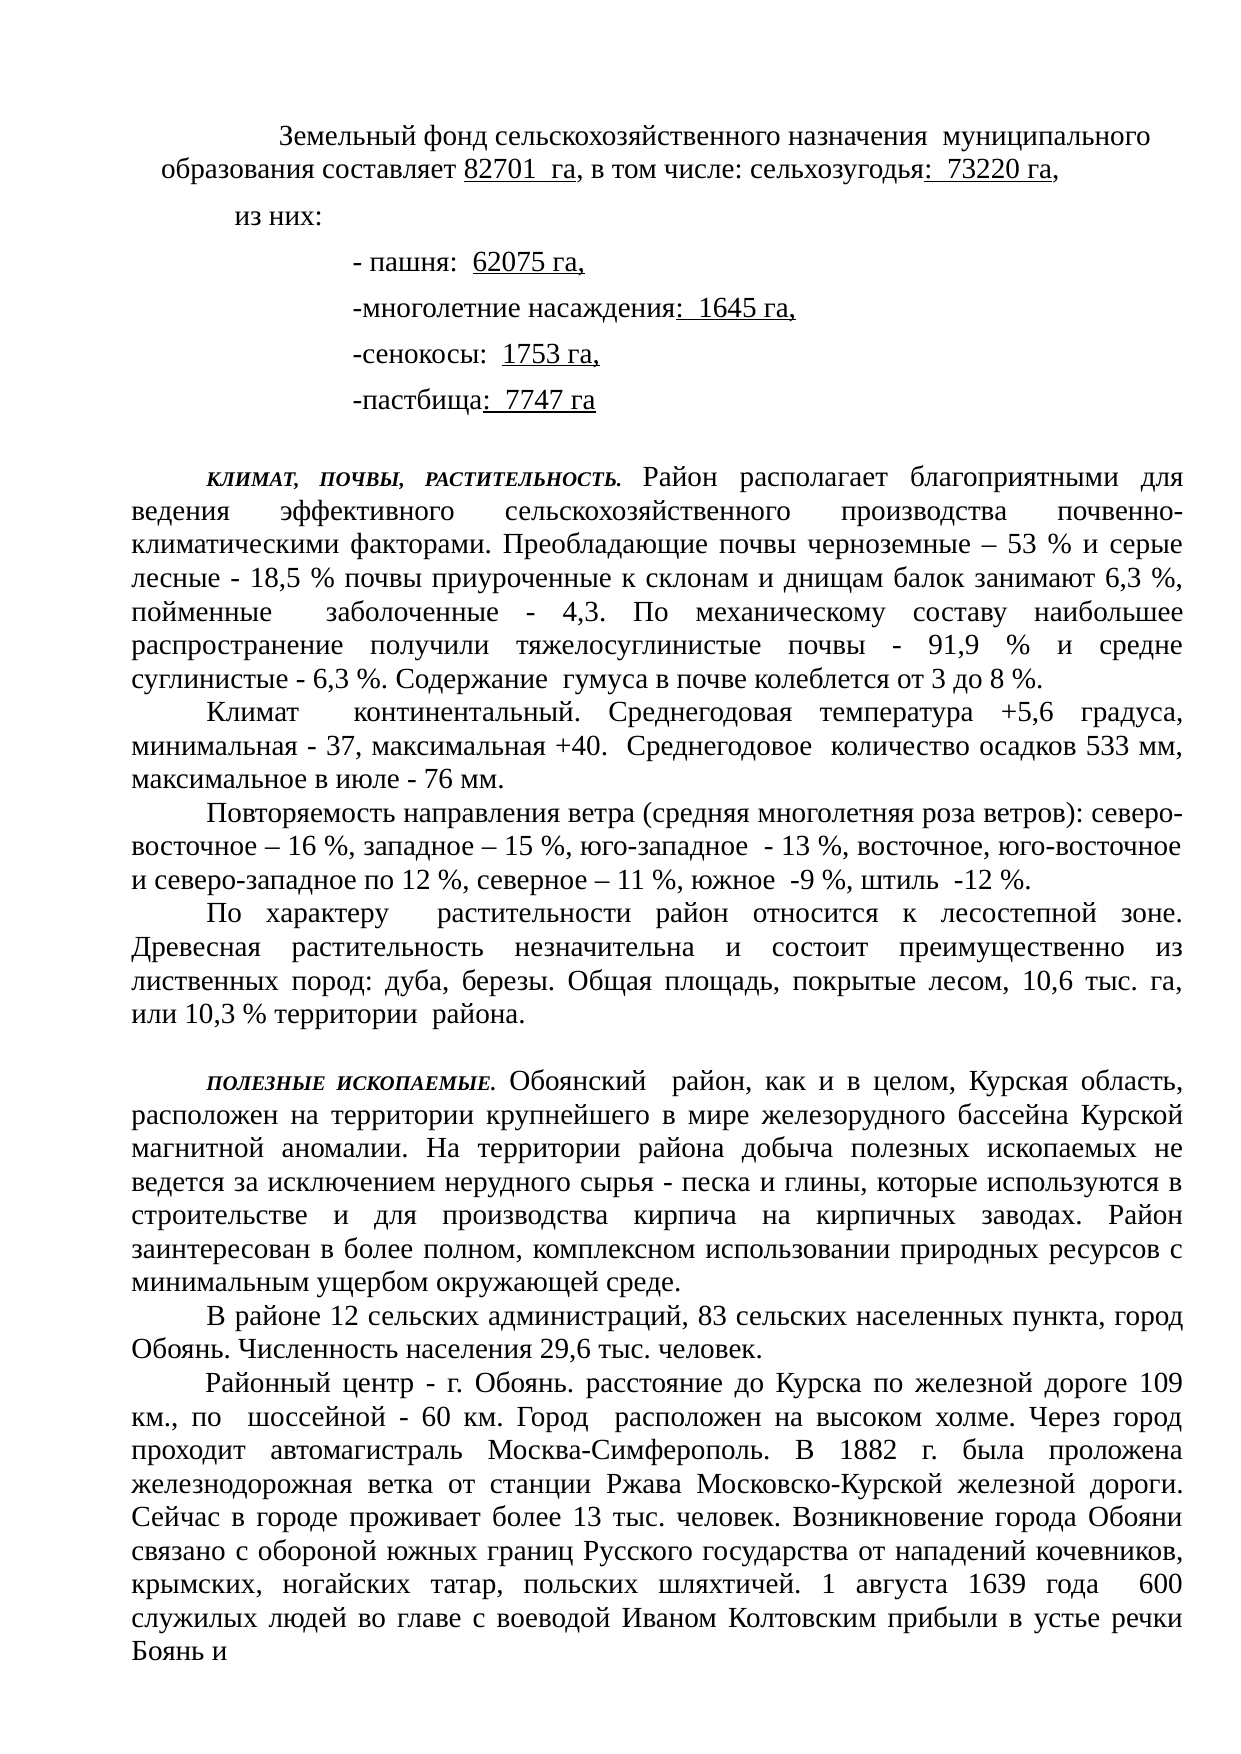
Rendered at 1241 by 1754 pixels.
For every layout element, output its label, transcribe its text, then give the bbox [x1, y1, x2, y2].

text Климат континентальный. Среднегодовая температура +5,6 градуса, минимальная - 37, максимальная +40. Среднегодовое количество осадков 533 мм, максимальное в июле - 76 мм. [131, 694, 1184, 795]
text Повторяемость направления ветра (средняя многолетняя роза ветров): северо-восточное – 16 %, западное – 15 %, юго-западное - 13 %, восточное, юго-восточное и северо-западное по 12 %, северное – 11 %, южное -9 %, штиль -12 %. [131, 795, 1184, 896]
text Районный центр - г. Обоянь. расстояние до Курска по железной дороге 109 км., по шоссейной - 60 км. Город расположен на высоком холме. Через город проходит автомагистраль Москва-Симферополь. В 1882 г. была проложена железнодорожная ветка от станции Ржава Московско-Курской железной дороги. Сейчас в городе проживает более 13 тыс. человек. Возникновение города Обояни связано с обороной южных границ Русского государства от нападений кочевников, крымских, ногайских татар, польских шляхтичей. 1 августа 1639 года 600 служилых людей во главе с воеводой Иваном Колтовским прибыли в устье речки Боянь и [131, 1365, 1184, 1667]
text - пашня: 62075 га, [161, 244, 1184, 277]
text -сенокосы: 1753 га, [161, 336, 1184, 369]
text В районе 12 сельских администраций, 83 сельских населенных пункта, город Обоянь. Численность населения 29,6 тыс. человек. [131, 1298, 1184, 1365]
text По характеру растительности район относится к лесостепной зоне. Древесная растительность незначительна и состоит преимущественно из лиственных пород: дуба, березы. Общая площадь, покрытые лесом, 10,6 тыс. га, или 10,3 % территории района. [131, 896, 1184, 1030]
text Земельный фонд сельскохозяйственного назначения муниципального образования составляет 82701 га, в том числе: сельхозугодья: 73220 га, [161, 118, 1184, 185]
text из них: [161, 198, 1184, 231]
text КЛИМАТ, ПОЧВЫ, РАСТИТЕЛЬНОСТЬ. Район располагает благоприятными для ведения эффективного сельскохозяйственного производства почвенно-климатическими факторами. Преобладающие почвы черноземные – 53 % и серые лесные - 18,5 % почвы приуроченные к склонам и днищам балок занимают 6,3 %, пойменные заболоченные - 4,3. По механическому составу наибольшее распространение получили тяжелосуглинистые почвы - 91,9 % и средне суглинистые - 6,3 %. Содержание гумуса в почве колеблется от 3 до 8 %. [131, 459, 1184, 694]
text -многолетние насаждения: 1645 га, [161, 290, 1184, 323]
text -пастбища: 7747 га [161, 382, 1184, 415]
text ПОЛЕЗНЫЕ ИСКОПАЕМЫЕ. Обоянский район, как и в целом, Курская область, расположен на территории крупнейшего в мире железорудного бассейна Курской магнитной аномалии. На территории района добыча полезных ископаемых не ведется за исключением нерудного сырья - песка и глины, которые используются в строительстве и для производства кирпича на кирпичных заводах. Район заинтересован в более полном, комплексном использовании природных ресурсов с минимальным ущербом окружающей среде. [131, 1063, 1184, 1298]
